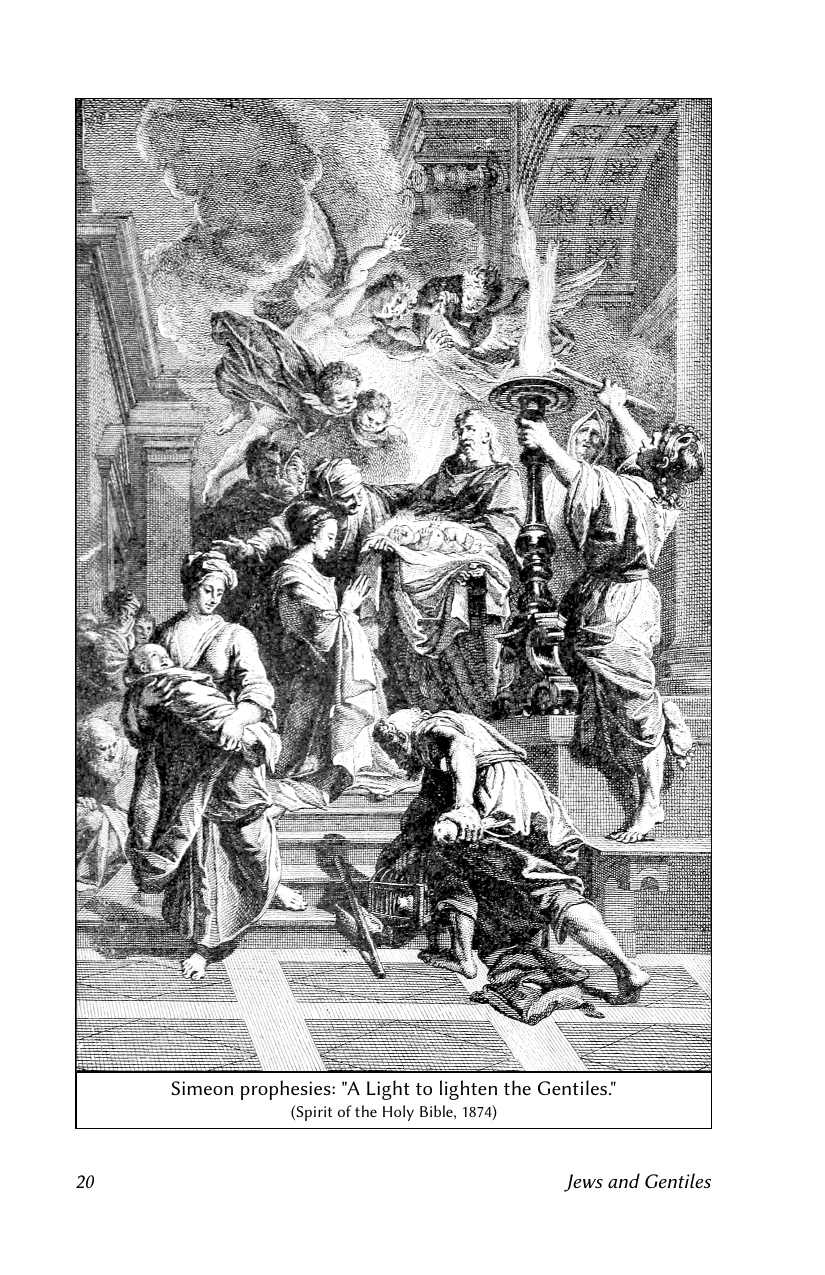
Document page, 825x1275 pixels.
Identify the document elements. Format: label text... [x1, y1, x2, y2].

picture [76, 99, 711, 1072]
text Simeon prophesies: "A Light to lighten the Gentiles." (Spirit of the Holy Bible, 1874) [92, 1073, 696, 1122]
